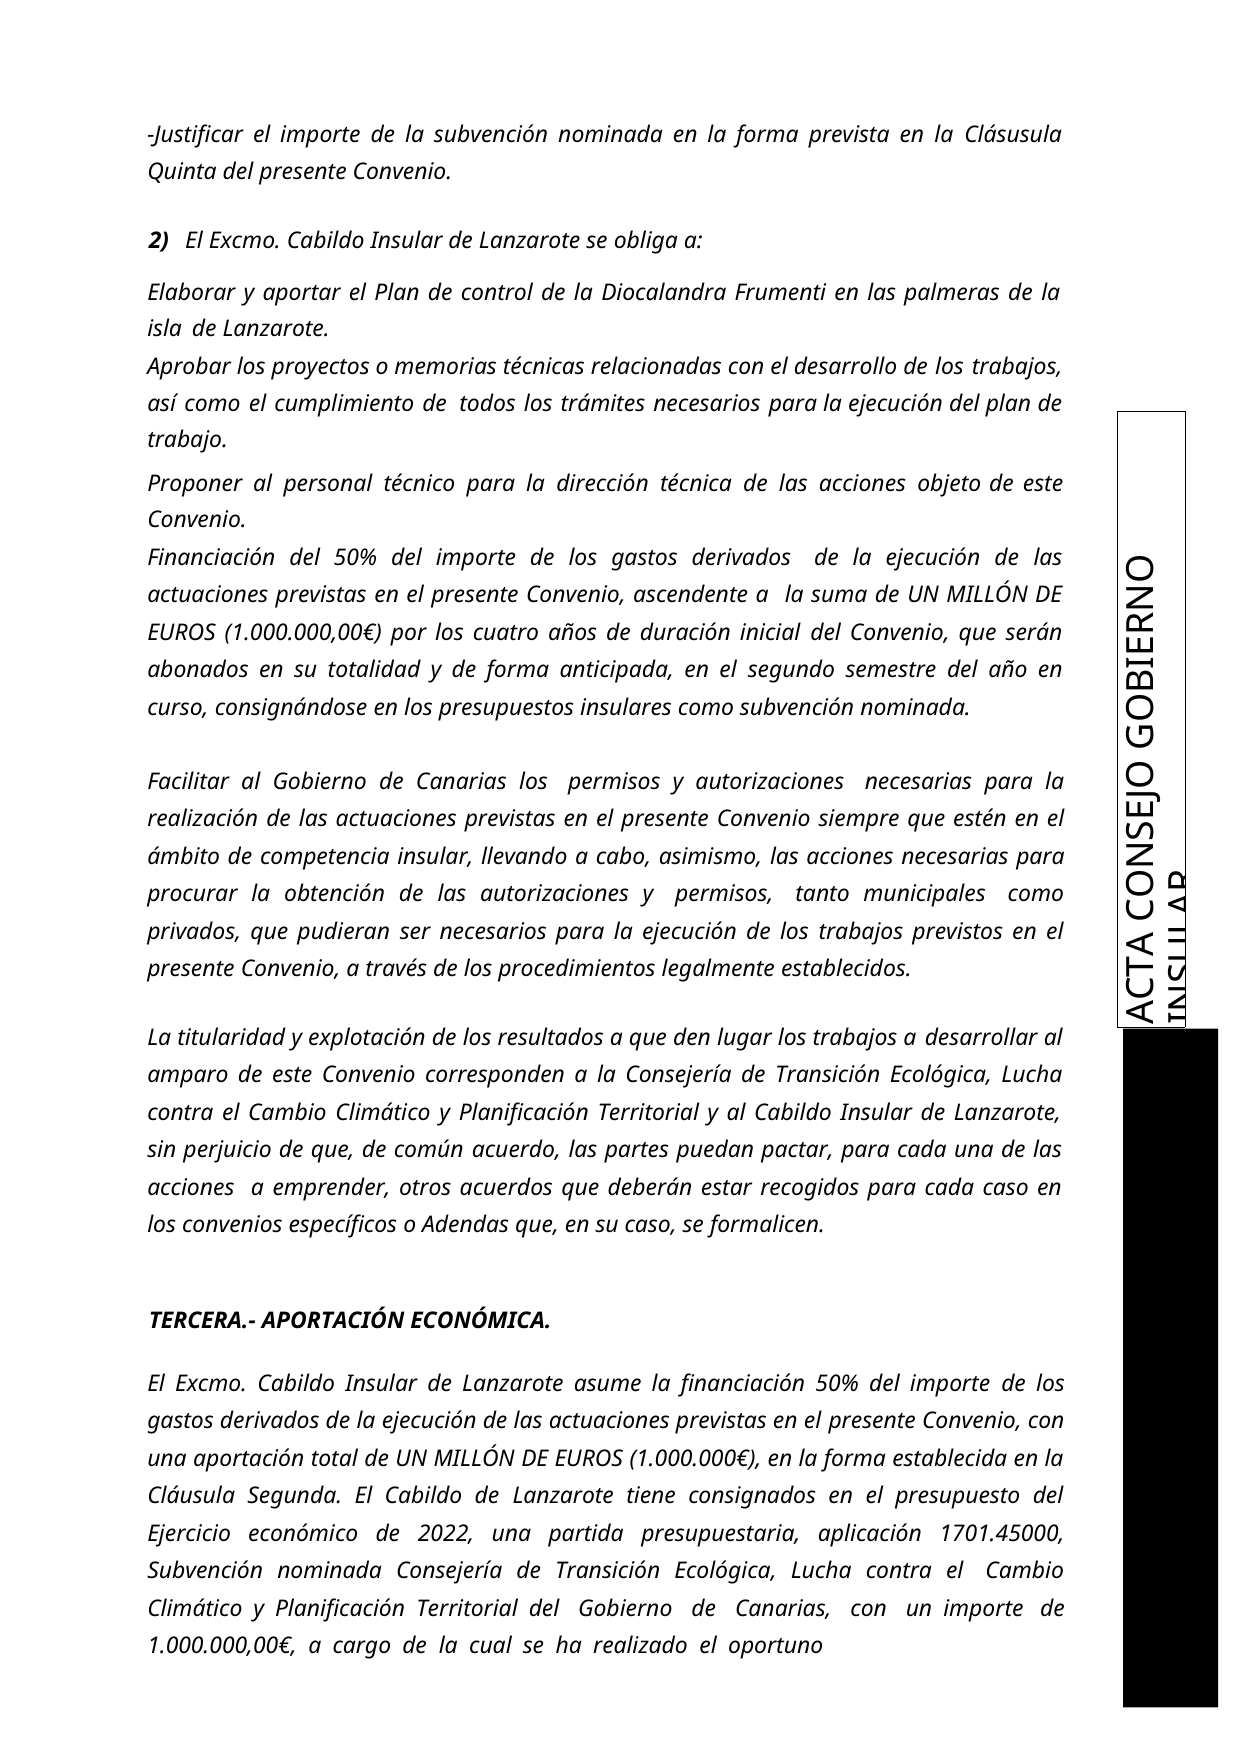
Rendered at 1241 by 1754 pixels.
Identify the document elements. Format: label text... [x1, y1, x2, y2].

text Financiación del 50% del importe de los gastos derivados de la ejecución de las actuaciones previstas en el presente Convenio, ascendente a la suma de UN MILLÓN DE EUROS (1.000.000,00€) por los cuatro años de duración inicial del Convenio, que serán abonados en su totalidad y de forma anticipada, en el segundo semestre del año en curso, consignándose en los presupuestos insulares como subvención nominada. [147, 541, 1062, 722]
text -Justificar el importe de la subvención nominada en la forma prevista en la Clásusula Quinta del presente Convenio. [147, 118, 1062, 186]
text Aprobar los proyectos o memorias técnicas relacionadas con el desarrollo de los trabajos, así como el cumplimiento de todos los trámites necesarios para la ejecución del plan de trabajo. [147, 350, 1062, 455]
text Elaborar y aportar el Plan de control de la Diocalandra Frumenti en las palmeras de la isla de Lanzarote. [147, 275, 1061, 343]
text ACTA CONSEJO GOBIERNO INSULAR [1118, 414, 1183, 1027]
text El Excmo. Cabildo Insular de Lanzarote asume la financiación 50% del importe de los gastos derivados de la ejecución de las actuaciones previstas en el presente Convenio, con una aportación total de UN MILLÓN DE EUROS (1.000.000€), en la forma establecida en la Cláusula Segunda. El Cabildo de Lanzarote tiene consignados en el presupuesto del Ejercicio económico de 2022, una partida presupuestaria, aplicación 1701.45000, Subvención nominada Consejería de Transición Ecológica, Lucha contra el Cambio Climático y Planificación Territorial del Gobierno de Canarias, con un importe de 1.000.000,00€, a cargo de la cual se ha realizado el oportuno [147, 1366, 1064, 1660]
subtitle TERCERA.- APORTACIÓN ECONÓMICA. [148, 1304, 1082, 1335]
list El Excmo. Cabildo Insular de Lanzarote se obliga a: [148, 224, 1082, 255]
text La titularidad y explotación de los resultados a que den lugar los trabajos a desarrollar al amparo de este Convenio corresponden a la Consejería de Transición Ecológica, Lucha contra el Cambio Climático y Planificación Territorial y al Cabildo Insular de Lanzarote, sin perjuicio de que, de común acuerdo, las partes puedan pactar, para cada una de las acciones a emprender, otros acuerdos que deberán estar recogidos para cada caso en los convenios específicos o Adendas que, en su caso, se formalicen. [147, 1021, 1062, 1239]
text Facilitar al Gobierno de Canarias los permisos y autorizaciones necesarias para la realización de las actuaciones previstas en el presente Convenio siempre que estén en el ámbito de competencia insular, llevando a cabo, asimismo, las acciones necesarias para procurar la obtención de las autorizaciones y permisos, tanto municipales como privados, que pudieran ser necesarios para la ejecución de los trabajos previstos en el presente Convenio, a través de los procedimientos legalmente establecidos. [147, 765, 1064, 984]
text Proponer al personal técnico para la dirección técnica de las acciones objeto de este Convenio. [147, 467, 1064, 535]
